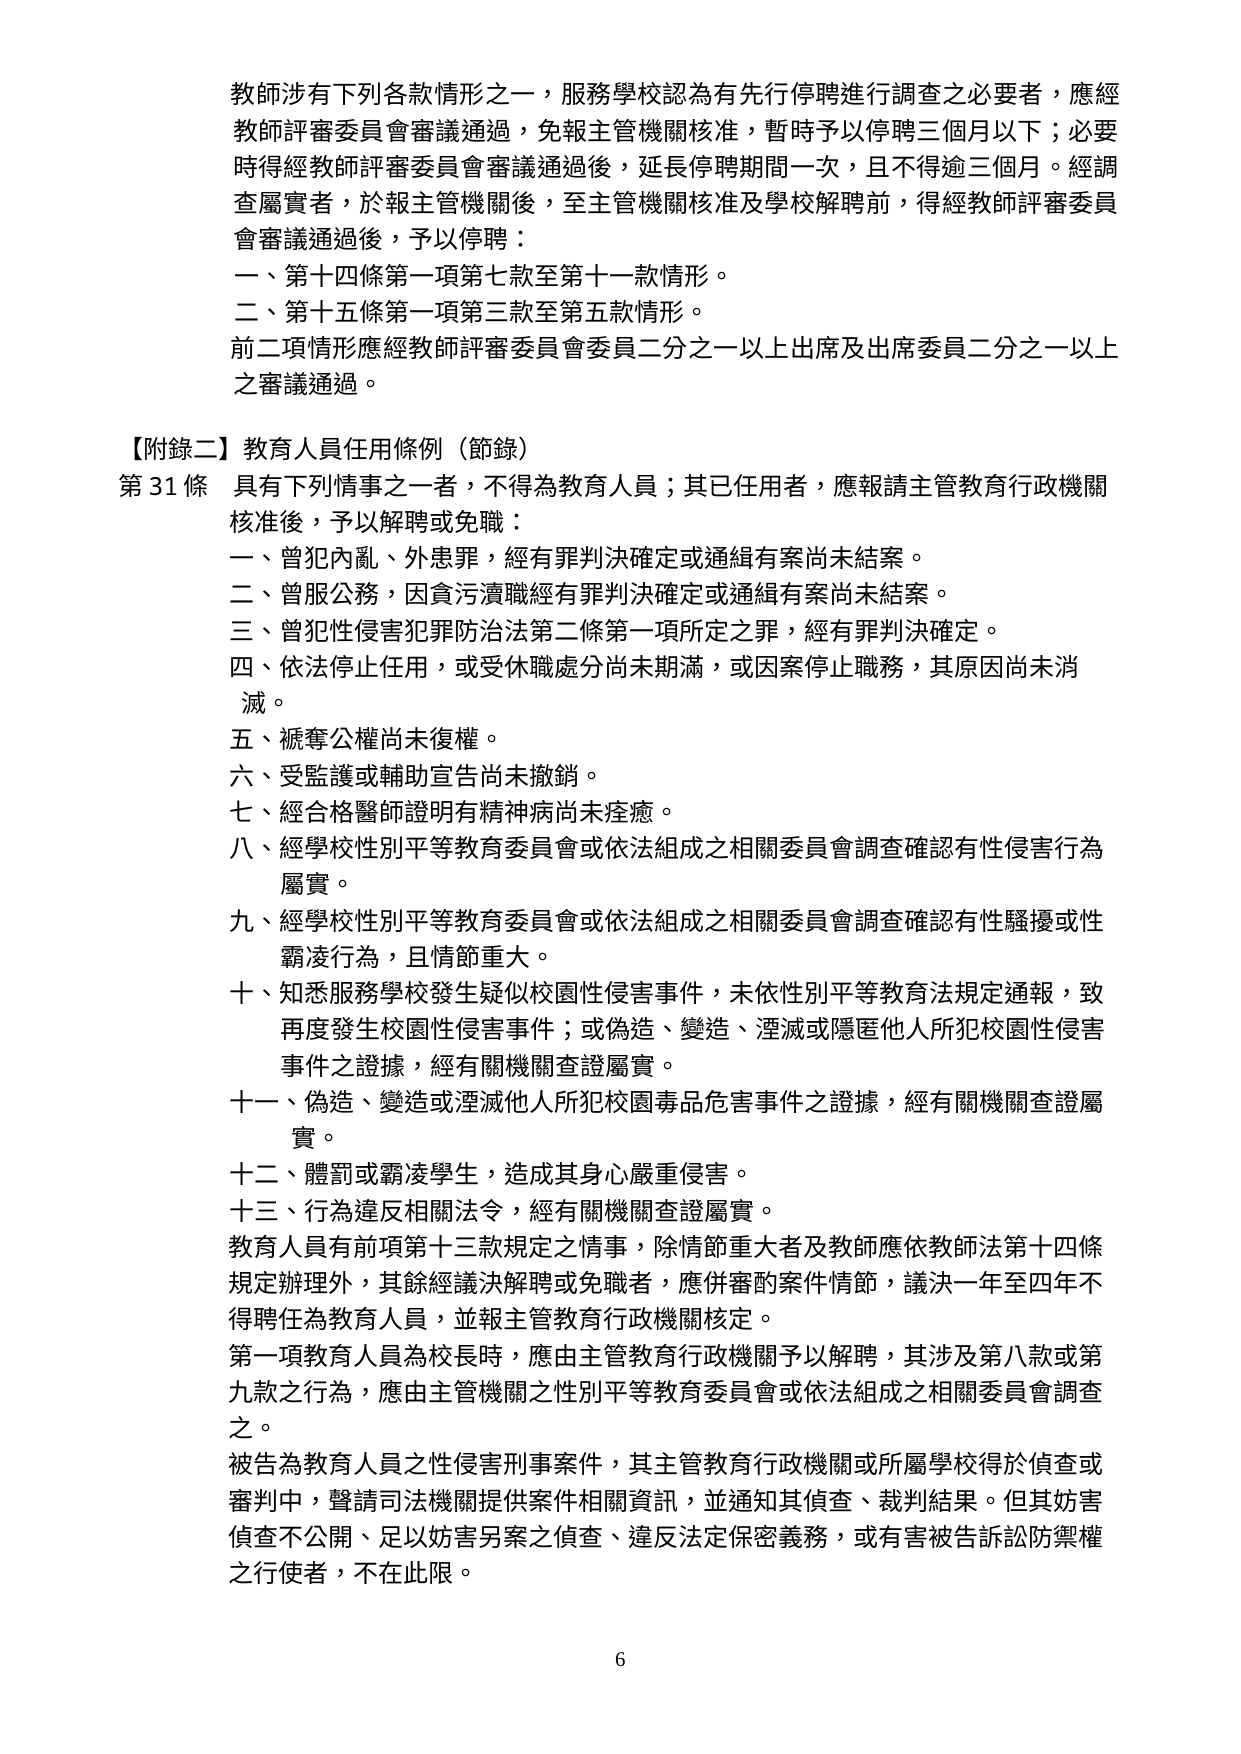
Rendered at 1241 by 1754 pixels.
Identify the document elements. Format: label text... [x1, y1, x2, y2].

text 第一項教育人員為校長時，應由主管教育行政機關予以解聘，其涉及第八款或第九款之行為，應由主管機關之性別平等教育委員會或依法組成之相關委員會調查之。 [229, 1336, 1122, 1445]
text 滅。 [118, 684, 1122, 720]
text 十三、行為違反相關法令，經有關機關查證屬實。 [118, 1191, 1122, 1227]
text 十、知悉服務學校發生疑似校園性侵害事件，未依性別平等教育法規定通報，致再度發生校園性侵害事件；或偽造、變造、湮滅或隱匿他人所犯校園性侵害事件之證據，經有關機關查證屬實。 [229, 974, 1122, 1082]
text 被告為教育人員之性侵害刑事案件，其主管教育行政機關或所屬學校得於偵查或審判中，聲請司法機關提供案件相關資訊，並通知其偵查、裁判結果。但其妨害偵查不公開、足以妨害另案之偵查、違反法定保密義務，或有害被告訴訟防禦權之行使者，不在此限。 [229, 1445, 1122, 1590]
text 十二、體罰或霸凌學生，造成其身心嚴重侵害。 [118, 1155, 1122, 1191]
text 十一、偽造、變造或湮滅他人所犯校園毒品危害事件之證據，經有關機關查證屬 [118, 1082, 1122, 1119]
text 第31條 具有下列情事之一者，不得為教育人員；其已任用者，應報請主管教育行政機關核准後，予以解聘或免職： [118, 466, 1122, 539]
text 三、曾犯性侵害犯罪防治法第二條第一項所定之罪，經有罪判決確定。 [118, 611, 1122, 647]
text 一、第十四條第一項第七款至第十一款情形。 [118, 256, 1122, 292]
text 二、第十五條第一項第三款至第五款情形。 [118, 292, 1122, 329]
text 教師涉有下列各款情形之一，服務學校認為有先行停聘進行調查之必要者，應經教師評審委員會審議通過，免報主管機關核准，暫時予以停聘三個月以下；必要時得經教師評審委員會審議通過後，延長停聘期間一次，且不得逾三個月。經調查屬實者，於報主管機關後，至主管機關核准及學校解聘前，得經教師評審委員會審議通過後，予以停聘： [231, 75, 1122, 256]
text 九、經學校性別平等教育委員會或依法組成之相關委員會調查確認有性騷擾或性 霸凌行為，且情節重大。 [229, 901, 1122, 974]
text 二、曾服公務，因貪污瀆職經有罪判決確定或通緝有案尚未結案。 [118, 575, 1122, 611]
text 六、受監護或輔助宣告尚未撤銷。 [118, 756, 1122, 792]
text 四、依法停止任用，或受休職處分尚未期滿，或因案停止職務，其原因尚未消 [118, 647, 1122, 684]
text 一、曾犯內亂、外患罪，經有罪判決確定或通緝有案尚未結案。 [118, 539, 1122, 575]
text 七、經合格醫師證明有精神病尚未痊癒。 [118, 792, 1122, 829]
text 前二項情形應經教師評審委員會委員二分之一以上出席及出席委員二分之一以上之審議通過。 [231, 329, 1122, 401]
text 實。 [118, 1119, 1122, 1155]
text 八、經學校性別平等教育委員會或依法組成之相關委員會調查確認有性侵害行為 屬實。 [229, 829, 1122, 901]
text 【附錄二】教育人員任用條例（節錄） [118, 430, 1122, 466]
text 五、褫奪公權尚未復權。 [118, 720, 1122, 756]
text 教育人員有前項第十三款規定之情事，除情節重大者及教師應依教師法第十四條規定辦理外，其餘經議決解聘或免職者，應併審酌案件情節，議決一年至四年不得聘任為教育人員，並報主管教育行政機關核定。 [229, 1227, 1122, 1336]
